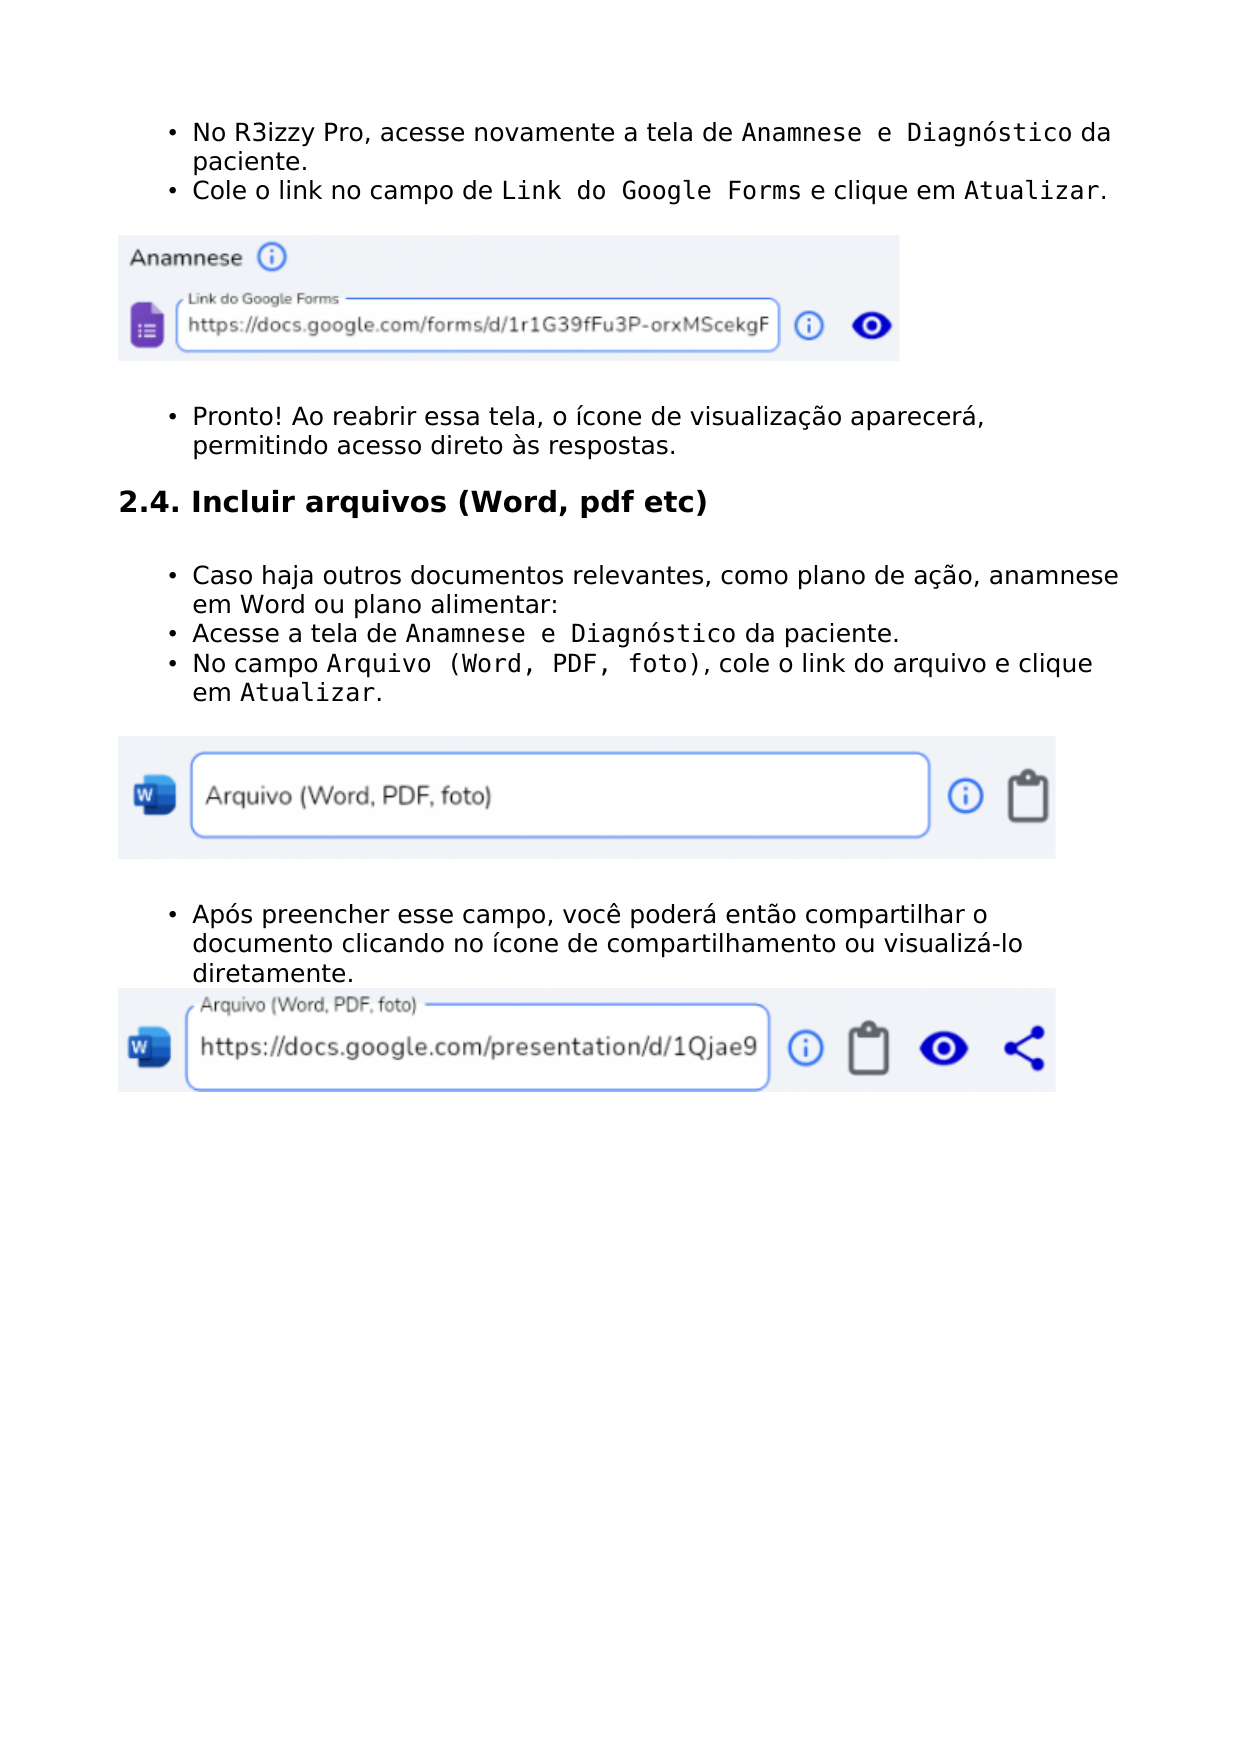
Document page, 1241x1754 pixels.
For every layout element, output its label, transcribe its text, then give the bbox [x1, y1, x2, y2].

subtitle 2.4. Incluir arquivos (Word, pdf etc) [118, 485, 1122, 519]
list Pronto! Ao reabrir essa tela, o ícone de visualização aparecerá, permitindo acesso direto às respostas. [177, 402, 1122, 460]
list No campo Arquivo (Word, PDF, foto), cole o link do arquivo e clique em Atualizar. [177, 649, 1122, 707]
picture [118, 988, 1056, 1092]
list Caso haja outros documentos relevantes, como plano de ação, anamnese em Word ou plano alimentar: [177, 561, 1122, 620]
list Acesse a tela de Anamnese e Diagnóstico da paciente. [177, 620, 1122, 649]
list Após preencher esse campo, você poderá então compartilhar o documento clicando no ícone de compartilhamento ou visualizá-lo diretamente. [177, 901, 1122, 988]
list No R3izzy Pro, acesse novamente a tela de Anamnese e Diagnóstico da paciente. [177, 118, 1122, 176]
list Cole o link no campo de Link do Google Forms e clique em Atualizar. [177, 176, 1122, 206]
picture [118, 736, 1056, 859]
picture [118, 235, 900, 361]
